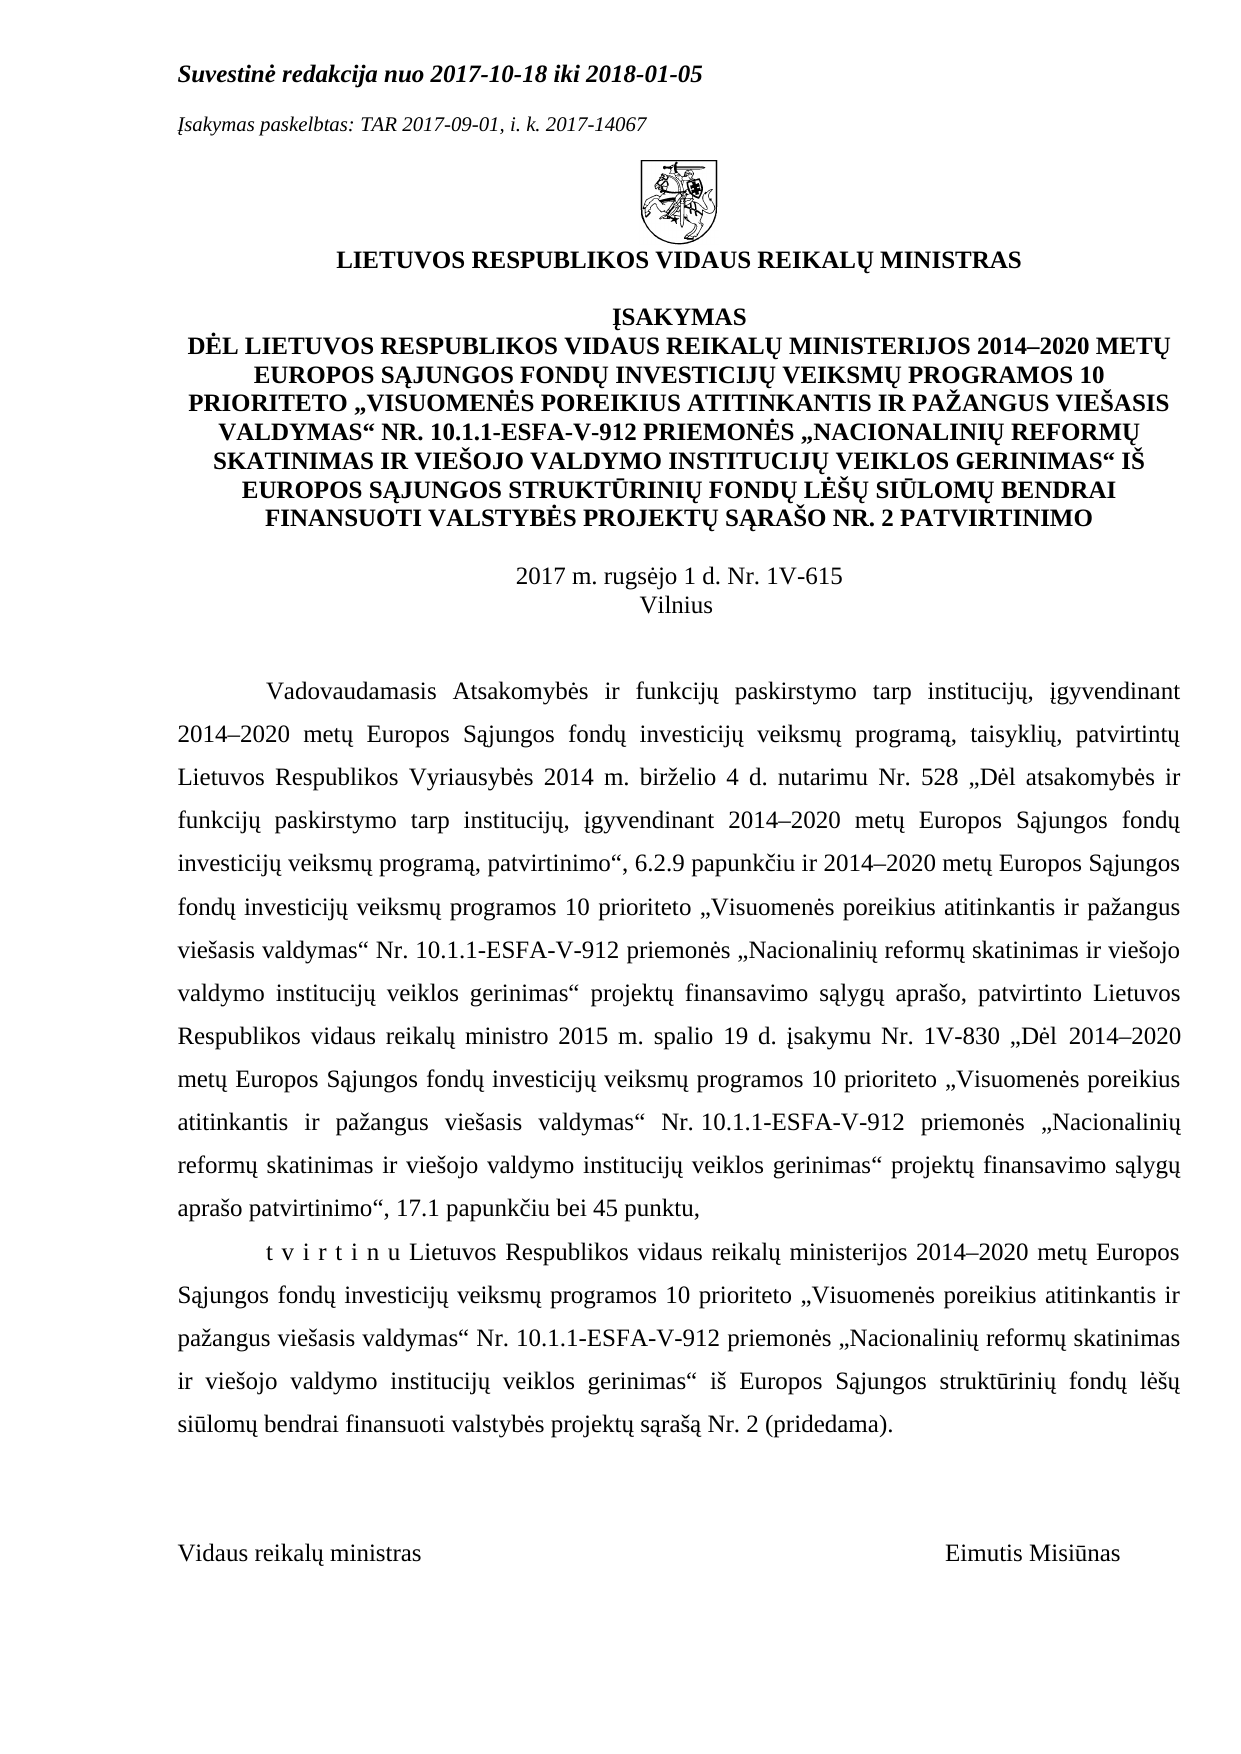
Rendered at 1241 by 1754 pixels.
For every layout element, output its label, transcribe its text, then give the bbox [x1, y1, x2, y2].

text Suvestinė redakcija nuo 2017-10-18 iki 2018-01-05 [177, 59, 1181, 88]
text Įsakymas paskelbtas: TAR 2017-09-01, i. k. 2017-14067 [177, 112, 1181, 136]
text Vidaus reikalų ministras Eimutis Misiūnas [177, 1538, 1181, 1567]
text t v i r t i n u Lietuvos Respublikos vidaus reikalų ministerijos 2014–2020 metų Europos Sąjungos fondų investicijų veiksmų programos 10 prioriteto „Visuomenės poreikius atitinkantis ir pažangus viešasis valdymas“ Nr. 10.1.1-ESFA-V-912 priemonės „Nacionalinių reformų skatinimas ir viešojo valdymo institucijų veiklos gerinimas“ iš Europos Sąjungos struktūrinių fondų lėšų siūlomų bendrai finansuoti valstybės projektų sąrašą Nr. 2 (pridedama). [177, 1237, 1181, 1438]
text Vilnius [177, 590, 1181, 618]
text Vadovaudamasis Atsakomybės ir funkcijų paskirstymo tarp institucijų, įgyvendinant 2014–2020 metų Europos Sąjungos fondų investicijų veiksmų programą, taisyklių, patvirtintų Lietuvos Respublikos Vyriausybės 2014 m. birželio 4 d. nutarimu Nr. 528 „Dėl atsakomybės ir funkcijų paskirstymo tarp institucijų, įgyvendinant 2014–2020 metų Europos Sąjungos fondų investicijų veiksmų programą, patvirtinimo“, 6.2.9 papunkčiu ir 2014–2020 metų Europos Sąjungos fondų investicijų veiksmų programos 10 prioriteto „Visuomenės poreikius atitinkantis ir pažangus viešasis valdymas“ Nr. 10.1.1-ESFA-V-912 priemonės „Nacionalinių reformų skatinimas ir viešojo valdymo institucijų veiklos gerinimas“ projektų finansavimo sąlygų aprašo, patvirtinto Lietuvos Respublikos vidaus reikalų ministro 2015 m. spalio 19 d. įsakymu Nr. 1V-830 „Dėl 2014–2020 metų Europos Sąjungos fondų investicijų veiksmų programos 10 prioriteto „Visuomenės poreikius atitinkantis ir pažangus viešasis valdymas“ Nr. 10.1.1-ESFA-V-912 priemonės „Nacionalinių reformų skatinimas ir viešojo valdymo institucijų veiklos gerinimas“ projektų finansavimo sąlygų aprašo patvirtinimo“, 17.1 papunkčiu bei 45 punktu, [177, 676, 1181, 1222]
text DĖL LIETUVOS RESPUBLIKOS VIDAUS REIKALŲ MINISTERIJOS 2014–2020 METŲ EUROPOS SĄJUNGOS FONDŲ INVESTICIJŲ VEIKSMŲ PROGRAMOS 10 PRIORITETO „VISUOMENĖS POREIKIUS ATITINKANTIS IR PAŽANGUS VIEŠASIS VALDYMAS“ NR. 10.1.1-ESFA-V-912 PRIEMONĖS „NACIONALINIŲ REFORMŲ SKATINIMAS IR VIEŠOJO VALDYMO INSTITUCIJŲ VEIKLOS GERINIMAS“ IŠ EUROPOS SĄJUNGOS STRUKTŪRINIŲ FONDŲ LĖŠŲ SIŪLOMŲ BENDRAI FINANSUOTI VALSTYBĖS PROJEKTŲ SĄRAŠO NR. 2 PATVIRTINIMO [177, 331, 1181, 532]
text LIETUVOS RESPUBLIKOS VIDAUS REIKALŲ MINISTRAS [177, 245, 1181, 273]
text ĮSAKYMAS [177, 302, 1181, 331]
text 2017 m. rugsėjo 1 d. Nr. 1V-615 [177, 561, 1181, 590]
